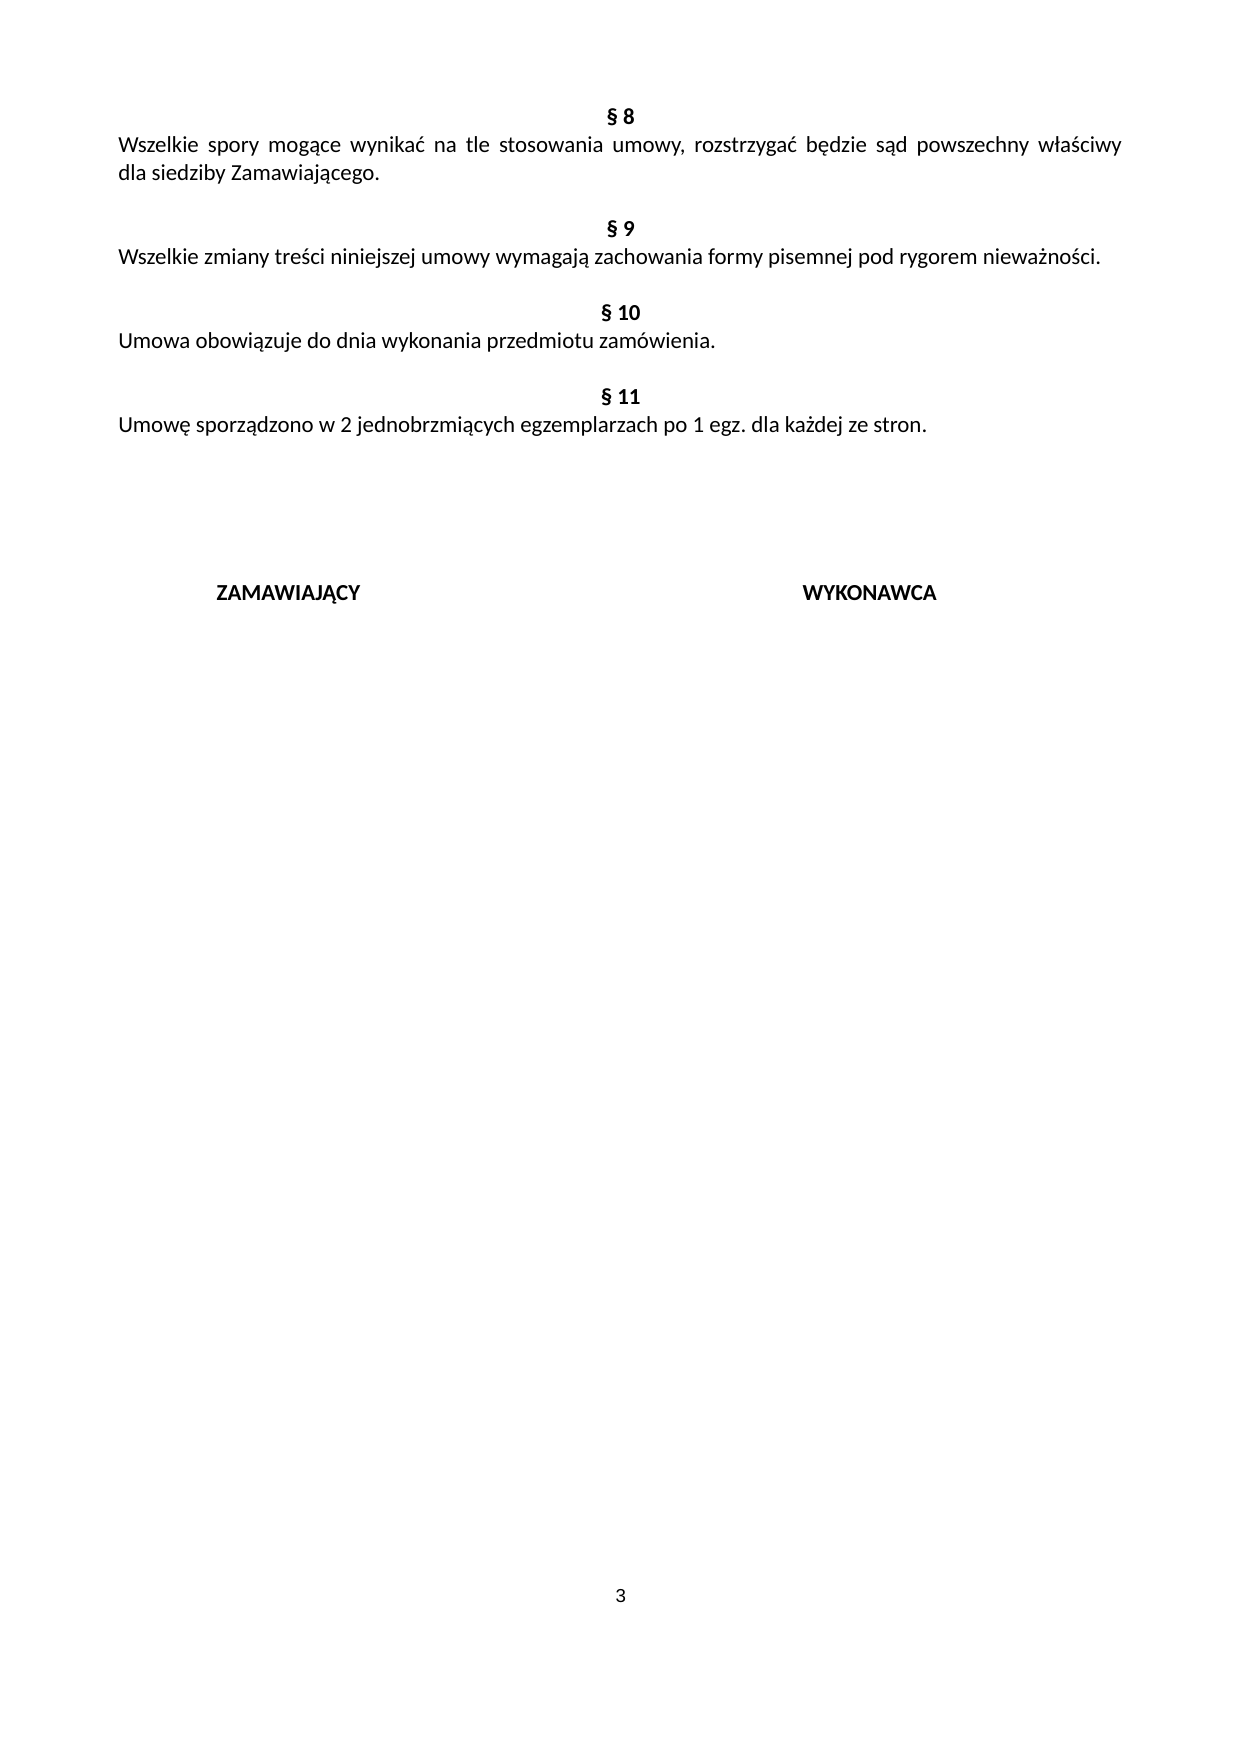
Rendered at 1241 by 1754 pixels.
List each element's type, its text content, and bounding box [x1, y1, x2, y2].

text § 9 [118, 214, 1123, 242]
text Wszelkie spory mogące wynikać na tle stosowania umowy, rozstrzygać będzie sąd powszechny właściwy dla siedziby Zamawiającego. [118, 130, 1123, 186]
text Umowę sporządzono w 2 jednobrzmiących egzemplarzach po 1 egz. dla każdej ze stron. [118, 410, 1123, 438]
text Umowa obowiązuje do dnia wykonania przedmiotu zamówienia. [118, 326, 1123, 354]
text § 11 [118, 382, 1123, 410]
text ZAMAWIAJĄCY WYKONAWCA [118, 578, 1123, 606]
text Wszelkie zmiany treści niniejszej umowy wymagają zachowania formy pisemnej pod rygorem nieważności. [118, 242, 1123, 270]
text § 8 [118, 102, 1123, 130]
text § 10 [118, 298, 1123, 326]
